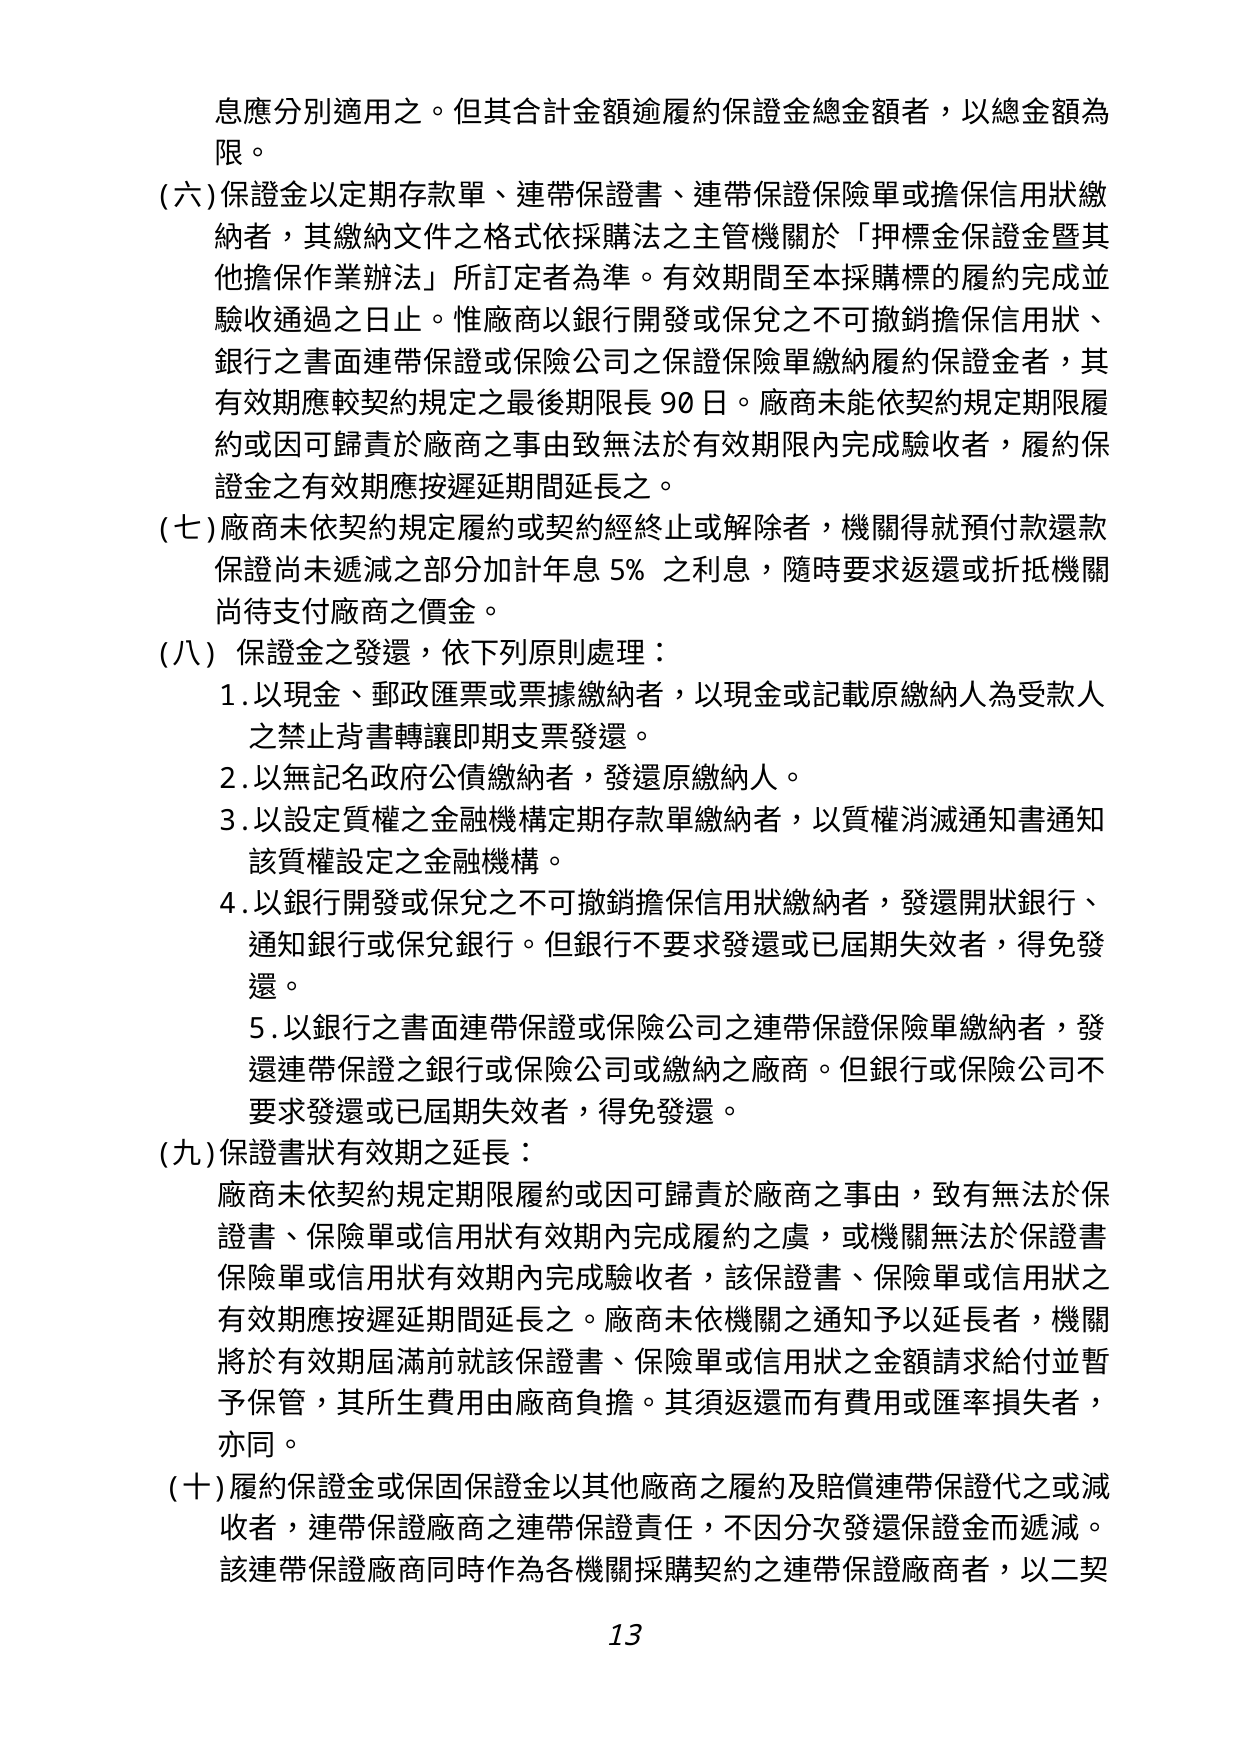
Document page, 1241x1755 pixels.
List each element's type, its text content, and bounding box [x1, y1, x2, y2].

text 廠商未依契約規定期限履約或因可歸責於廠商之事由，致有無法於保證書、保險單或信用狀有效期內完成履約之虞，或機關無法於保證書、保險單或信用狀有效期內完成驗收者，該保證書、保險單或信用狀之有效期應按遲延期間延長之。廠商未依機關之通知予以延長者，機關將於有效期屆滿前就該保證書、保險單或信用狀之金額請求給付並暫予保管，其所生費用由廠商負擔。其須返還而有費用或匯率損失者，亦同。 [217, 1172, 1110, 1464]
text 息應分別適用之。但其合計金額逾履約保證金總金額者，以總金額為限。 [155, 89, 1110, 172]
text (七)廠商未依契約規定履約或契約經終止或解除者，機關得就預付款還款保證尚未遞減之部分加計年息5% 之利息，隨時要求返還或折抵機關尚待支付廠商之價金。 [155, 505, 1110, 630]
text (六)保證金以定期存款單、連帶保證書、連帶保證保險單或擔保信用狀繳納者，其繳納文件之格式依採購法之主管機關於「押標金保證金暨其他擔保作業辦法」所訂定者為準。有效期間至本採購標的履約完成並驗收通過之日止。惟廠商以銀行開發或保兌之不可撤銷擔保信用狀、銀行之書面連帶保證或保險公司之保證保險單繳納履約保證金者，其有效期應較契約規定之最後期限長90日。廠商未能依契約規定期限履約或因可歸責於廠商之事由致無法於有效期限內完成驗收者，履約保證金之有效期應按遲延期間延長之。 [155, 172, 1110, 505]
text 2.以無記名政府公債繳納者，發還原繳納人。 [218, 755, 1108, 797]
text 1.以現金、郵政匯票或票據繳納者，以現金或記載原繳納人為受款人之禁止背書轉讓即期支票發還。 [218, 672, 1108, 755]
text (八) 保證金之發還，依下列原則處理： [155, 630, 1110, 672]
text 3.以設定質權之金融機構定期存款單繳納者，以質權消滅通知書通知該質權設定之金融機構。 [218, 797, 1108, 880]
text (九)保證書狀有效期之延長： [155, 1130, 1110, 1172]
text 5.以銀行之書面連帶保證或保險公司之連帶保證保險單繳納者，發還連帶保證之銀行或保險公司或繳納之廠商。但銀行或保險公司不要求發還或已屆期失效者，得免發還。 [248, 1005, 1108, 1130]
text 4.以銀行開發或保兌之不可撤銷擔保信用狀繳納者，發還開狀銀行、通知銀行或保兌銀行。但銀行不要求發還或已屆期失效者，得免發還。 [218, 880, 1108, 1005]
text (十)履約保證金或保固保證金以其他廠商之履約及賠償連帶保證代之或減收者，連帶保證廠商之連帶保證責任，不因分次發還保證金而遞減。該連帶保證廠商同時作為各機關採購契約之連帶保證廠商者，以二契 [111, 1464, 1110, 1589]
